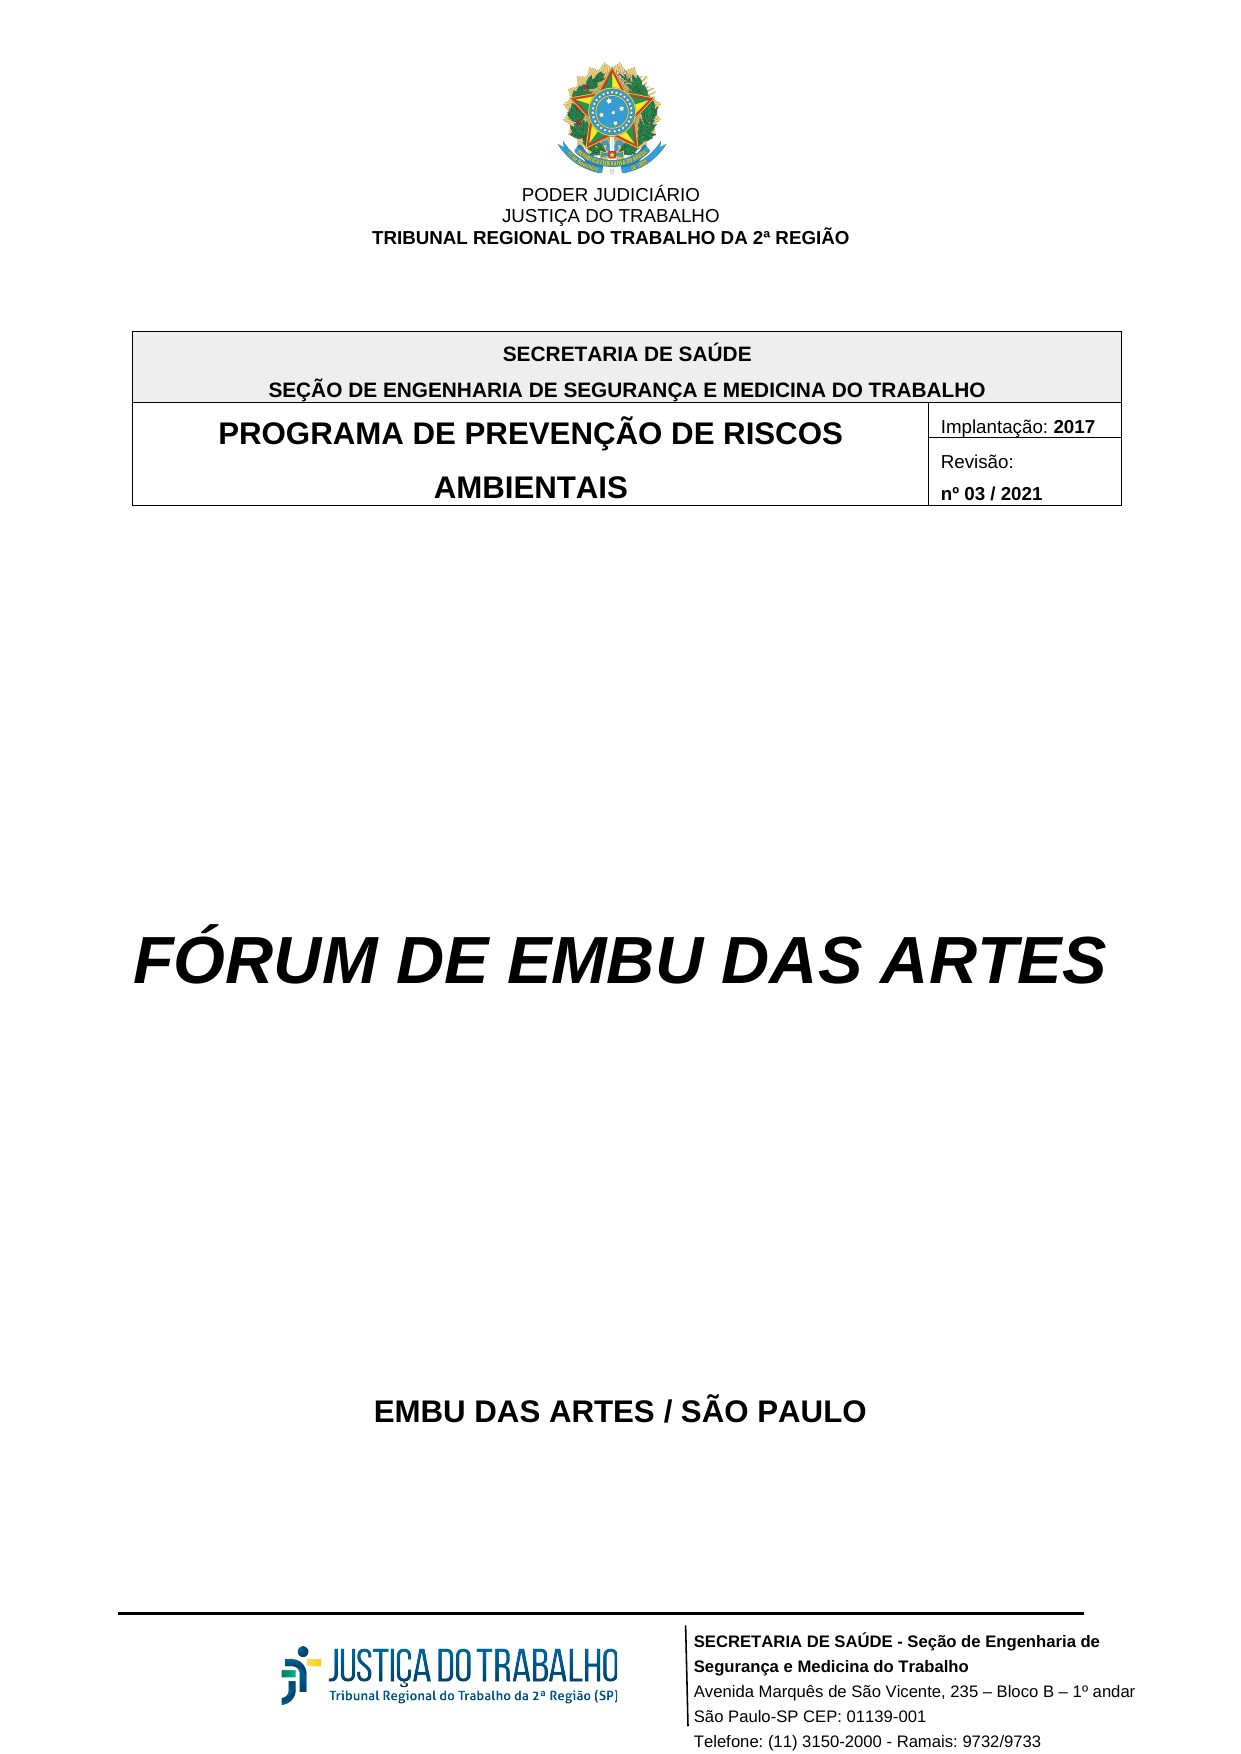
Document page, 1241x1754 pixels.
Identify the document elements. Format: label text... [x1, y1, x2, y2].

picture [557, 62, 667, 174]
table_cell PROGRAMA DE PREVENÇÃO DE RISCOS AMBIENTAIS [133, 403, 928, 505]
table_cell Implantação: 2017 [929, 403, 1121, 437]
table_header SECRETARIA DE SAÚDE SEÇÃO DE ENGENHARIA DE SEGURANÇA E MEDICINA DO TRABALHO [133, 332, 1121, 402]
picture [281, 1646, 618, 1705]
table_cell Revisão: nº 03 / 2021 [929, 438, 1121, 505]
text EMBU DAS ARTES / SÃO PAULO [118, 1393, 1122, 1429]
text FÓRUM DE EMBU DAS ARTES [118, 921, 1122, 998]
